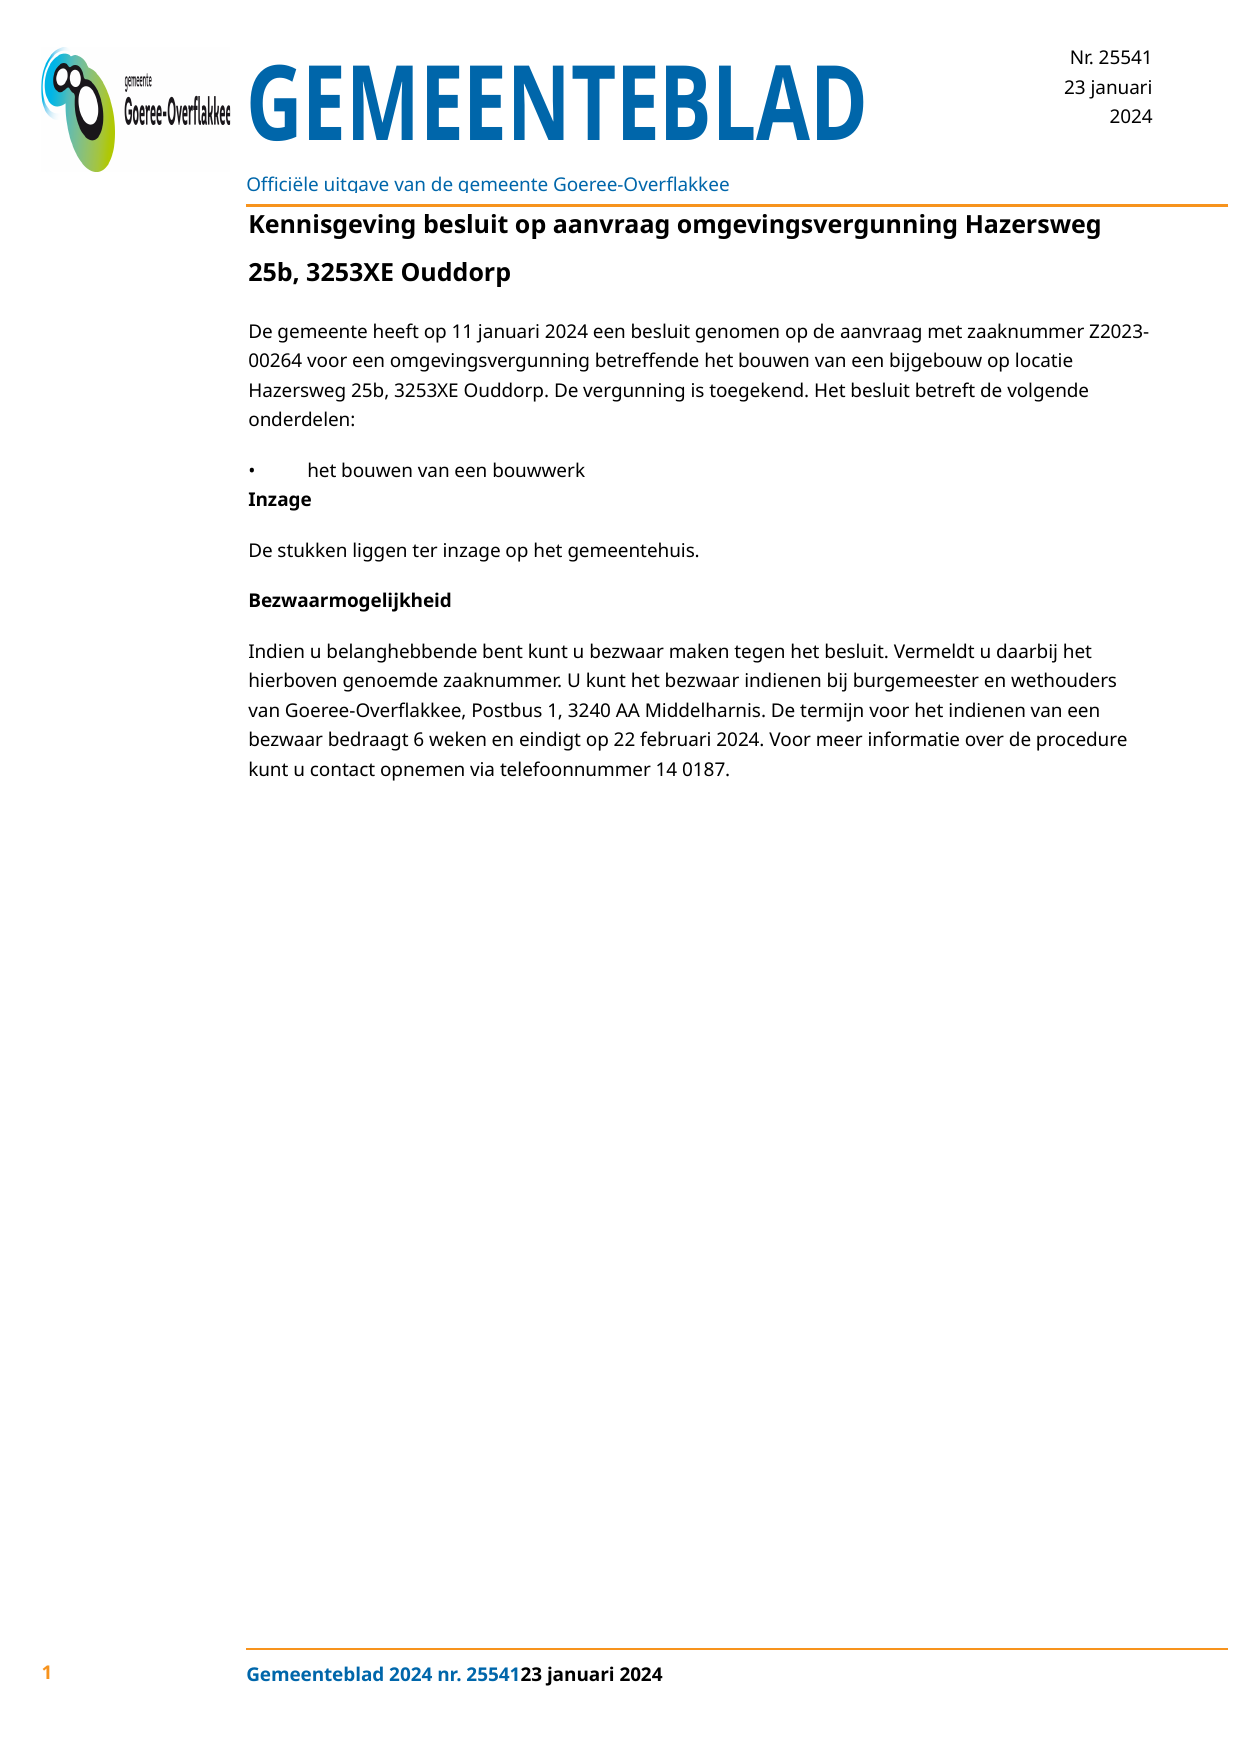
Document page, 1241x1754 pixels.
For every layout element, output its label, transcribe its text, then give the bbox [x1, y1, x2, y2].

text De gemeente heeft op 11 januari 2024 een besluit genomen op de aanvraag met zaaknummer Z2023-00264 voor een omgevingsvergunning betreffende het bouwen van een bijgebouw op locatie Hazersweg 25b, 3253XE Ouddorp. De vergunning is toegekend. Het besluit betreft de volgende onderdelen: [248, 318, 1152, 432]
text Indien u belanghebbende bent kunt u bezwaar maken tegen het besluit. Vermeldt u daarbij het hierboven genoemde zaaknummer. U kunt het bezwaar indienen bij burgemeester en wethouders van Goeree-Overflakkee, Postbus 1, 3240 AA Middelharnis. De termijn voor het indienen van een bezwaar bedraagt 6 weken en eindigt op 22 februari 2024. Voor meer informatie over de procedure kunt u contact opnemen via telefoonnummer 14 0187. [248, 638, 1152, 782]
picture [41, 47, 231, 172]
text Inzage [248, 487, 1152, 512]
list het bouwen van een bouwwerk [248, 457, 1152, 483]
text Kennisgeving besluit op aanvraag omgevingsvergunning Hazersweg 25b, 3253XE Ouddorp [248, 207, 1152, 288]
text Bezwaarmogelijkheid [248, 587, 1152, 613]
text De stukken liggen ter inzage op het gemeentehuis. [248, 537, 1152, 563]
